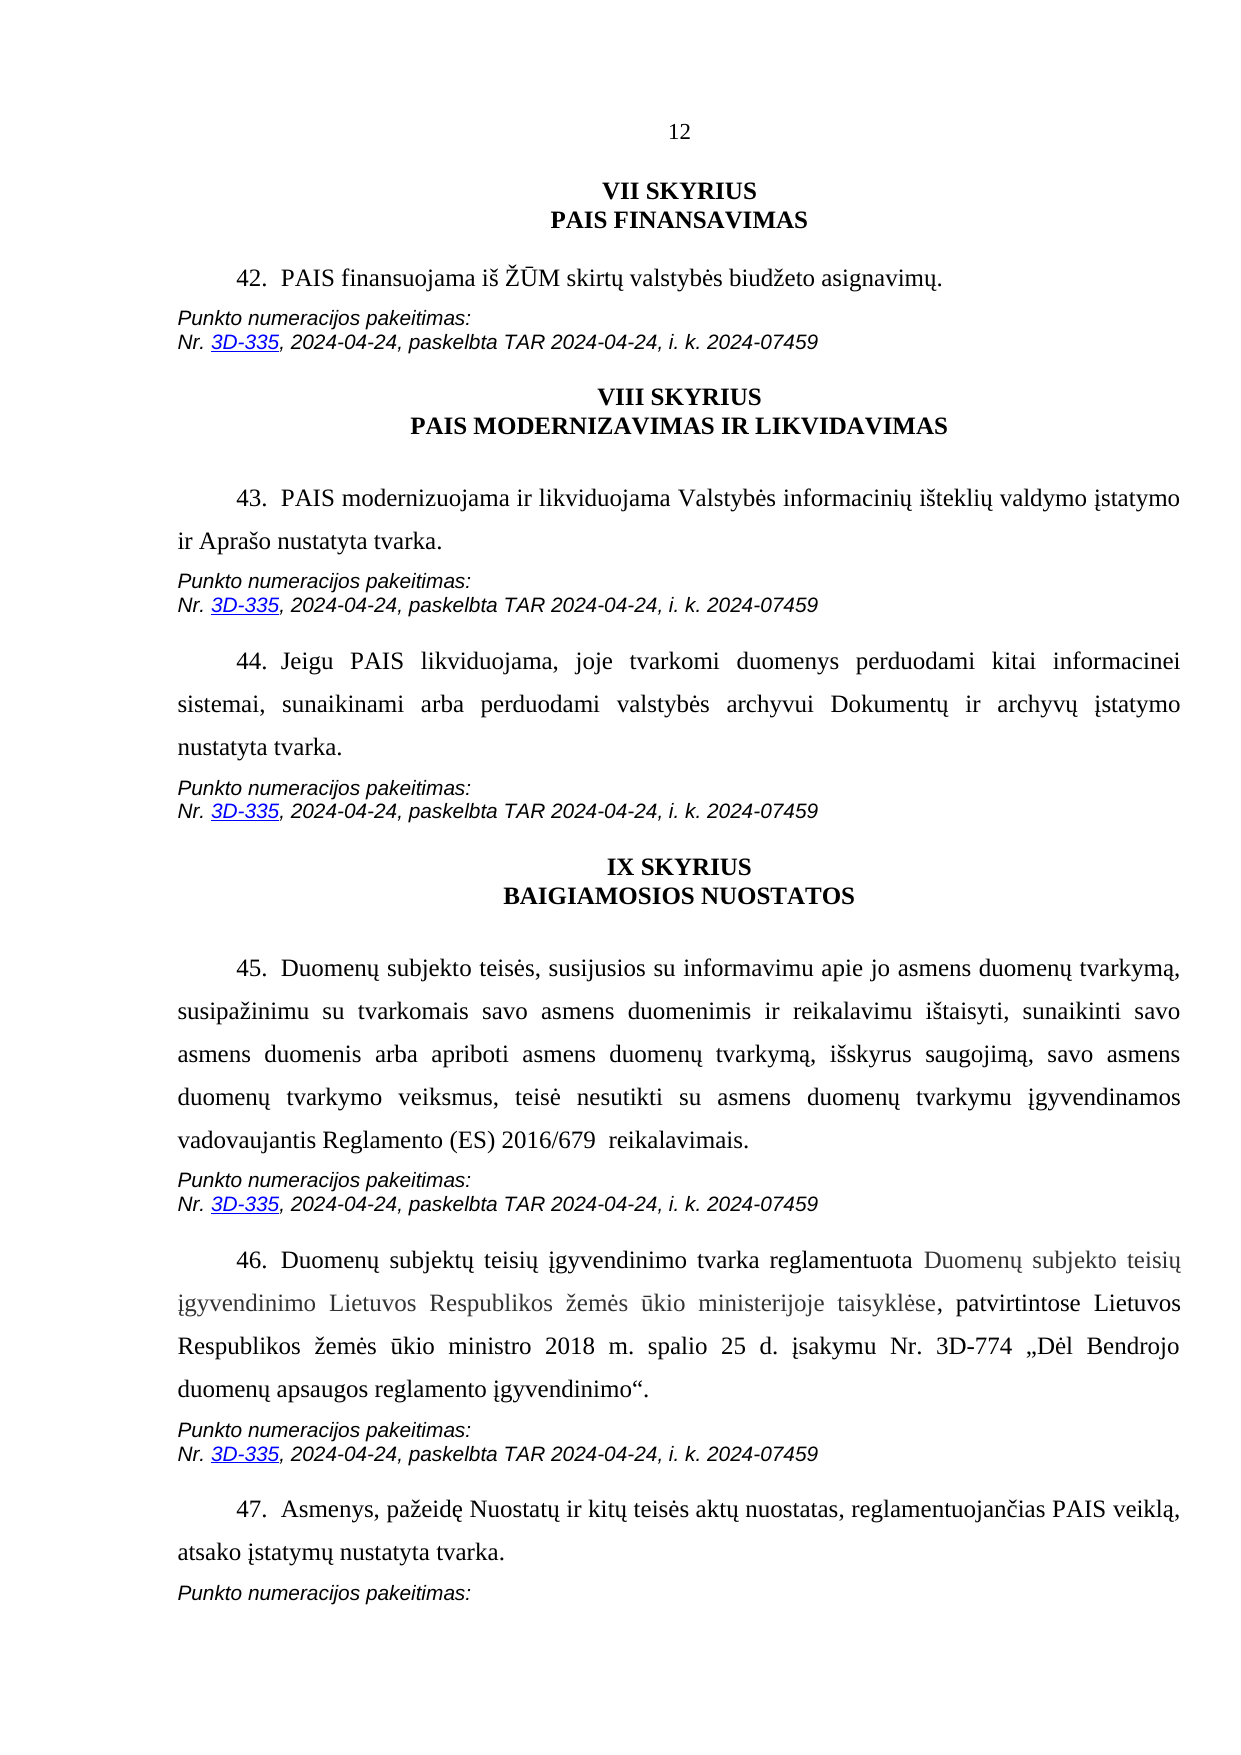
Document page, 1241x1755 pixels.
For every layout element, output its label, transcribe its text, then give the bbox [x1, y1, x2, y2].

text VII SKYRIUS [177, 176, 1181, 205]
text Punkto numeracijos pakeitimas: [177, 306, 1181, 330]
text Punkto numeracijos pakeitimas: [177, 1417, 1181, 1441]
text Nr. 3D-335, 2024-04-24, paskelbta TAR 2024-04-24, i. k. 2024-07459 [177, 1192, 1181, 1216]
text 43. PAIS modernizuojama ir likviduojama Valstybės informacinių išteklių valdymo įstatymo ir Aprašo nustatyta tvarka. [177, 483, 1181, 555]
text 44. Jeigu PAIS likviduojama, joje tvarkomi duomenys perduodami kitai informacinei sistemai, sunaikinami arba perduodami valstybės archyvui Dokumentų ir archyvų įstatymo nustatyta tvarka. [177, 646, 1181, 761]
text PAIS MODERNIZAVIMAS IR LIKVIDAVIMAS [177, 411, 1181, 440]
text Punkto numeracijos pakeitimas: [177, 1168, 1181, 1192]
text 45. Duomenų subjekto teisės, susijusios su informavimu apie jo asmens duomenų tvarkymą, susipažinimu su tvarkomais savo asmens duomenimis ir reikalavimu ištaisyti, sunaikinti savo asmens duomenis arba apriboti asmens duomenų tvarkymą, išskyrus saugojimą, savo asmens duomenų tvarkymo veiksmus, teisė nesutikti su asmens duomenų tvarkymu įgyvendinamos vadovaujantis Reglamento (ES) 2016/679 reikalavimais. [177, 953, 1181, 1154]
text 47. Asmenys, pažeidę Nuostatų ir kitų teisės aktų nuostatas, reglamentuojančias PAIS veiklą, atsako įstatymų nustatyta tvarka. [177, 1494, 1181, 1566]
text Nr. 3D-335, 2024-04-24, paskelbta TAR 2024-04-24, i. k. 2024-07459 [177, 1441, 1181, 1465]
text Nr. 3D-335, 2024-04-24, paskelbta TAR 2024-04-24, i. k. 2024-07459 [177, 799, 1181, 823]
text 46. Duomenų subjektų teisių įgyvendinimo tvarka reglamentuota Duomenų subjekto teisių įgyvendinimo Lietuvos Respublikos žemės ūkio ministerijoje taisyklėse, patvirtintose Lietuvos Respublikos žemės ūkio ministro 2018 m. spalio 25 d. įsakymu Nr. 3D-774 „Dėl Bendrojo duomenų apsaugos reglamento įgyvendinimo“. [177, 1245, 1181, 1403]
text Nr. 3D-335, 2024-04-24, paskelbta TAR 2024-04-24, i. k. 2024-07459 [177, 330, 1181, 354]
text Punkto numeracijos pakeitimas: [177, 569, 1181, 593]
text 42. PAIS finansuojama iš ŽŪM skirtų valstybės biudžeto asignavimų. [177, 263, 1181, 291]
text VIII SKYRIUS [177, 382, 1181, 411]
text Punkto numeracijos pakeitimas: [177, 775, 1181, 799]
text BAIGIAMOSIOS NUOSTATOS [177, 881, 1181, 909]
text Punkto numeracijos pakeitimas: [177, 1580, 1181, 1604]
text Nr. 3D-335, 2024-04-24, paskelbta TAR 2024-04-24, i. k. 2024-07459 [177, 593, 1181, 617]
text IX SKYRIUS [177, 852, 1181, 881]
text PAIS FINANSAVIMAS [177, 205, 1181, 234]
